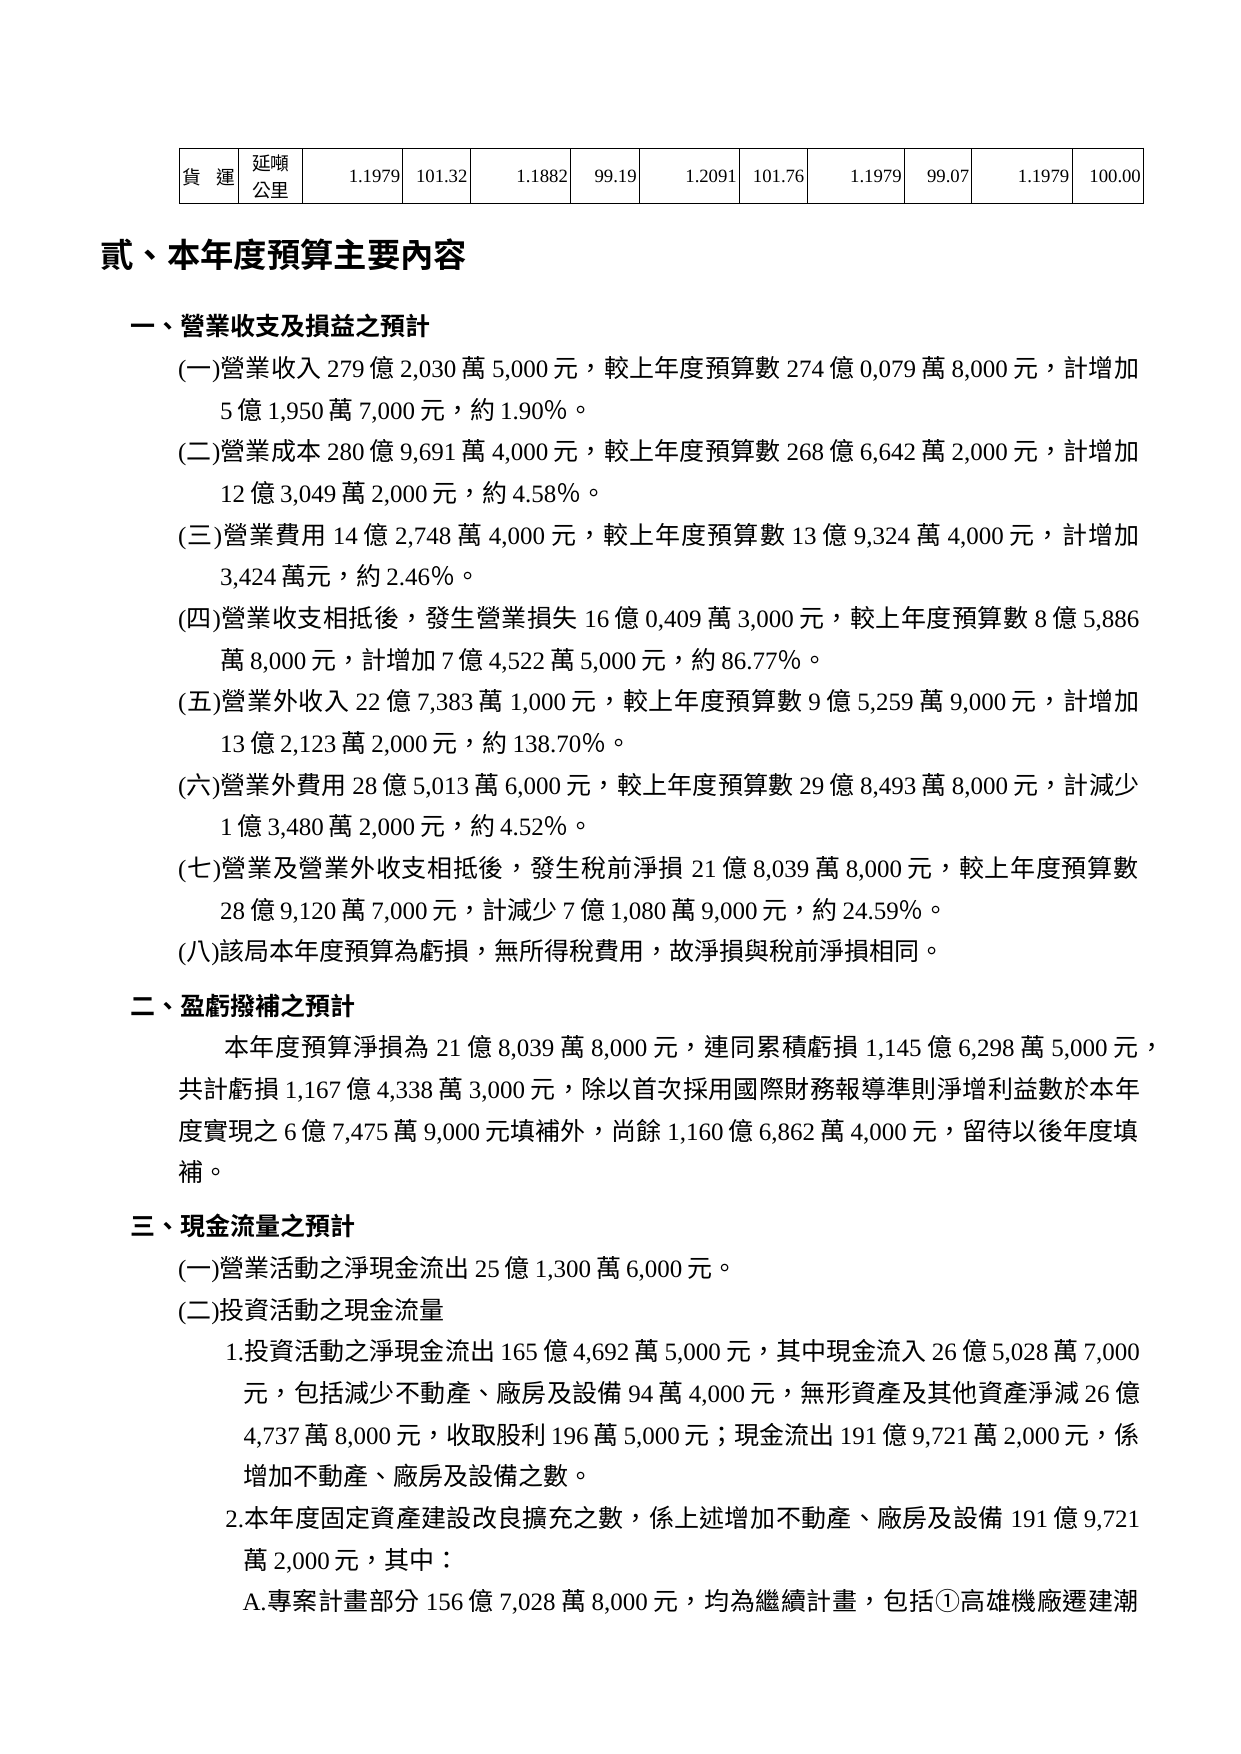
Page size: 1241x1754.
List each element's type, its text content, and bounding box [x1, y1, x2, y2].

text (七)營業及營業外收支相抵後，發生稅前淨損21億8,039萬8,000元，較上年度預算數28億9,120萬7,000元，計減少7億1,080萬9,000元，約24.59％。 [178, 843, 1140, 926]
text 1.投資活動之淨現金流出165億4,692萬5,000元，其中現金流入26億5,028萬7,000元，包括減少不動產、廠房及設備94萬4,000元，無形資產及其他資產淨減26億4,737萬8,000元，收取股利196萬5,000元；現金流出191億9,721萬2,000元，係增加不動產、廠房及設備之數。 [225, 1326, 1140, 1493]
table_cell 1.1979 [972, 149, 1072, 203]
table_cell 1.1979 [808, 149, 904, 203]
table_cell 101.76 [740, 149, 807, 203]
table_cell 99.19 [571, 149, 639, 203]
table_cell 99.07 [905, 149, 971, 203]
table_cell 延噸 公里 [239, 149, 302, 203]
text 本年度預算淨損為21億8,039萬8,000元，連同累積虧損1,145億6,298萬5,000元，共計虧損1,167億4,338萬3,000元，除以首次採用國際財務報導準則淨增利益數於本年度實現之6億7,475萬9,000元填補外，尚餘1,160億6,862萬4,000元，留待以後年度填補。 [178, 1022, 1140, 1189]
text (二)營業成本280億9,691萬4,000元，較上年度預算數268億6,642萬2,000元，計增加12億3,049萬2,000元，約4.58％。 [178, 426, 1140, 510]
text A.專案計畫部分156億7,028萬8,000元，均為繼續計畫，包括①高雄機廠遷建潮 [242, 1576, 1140, 1618]
table_cell 貨運 [180, 149, 238, 203]
subtitle 二、盈虧撥補之預計 [130, 981, 1140, 1022]
text (一)營業收入279億2,030萬5,000元，較上年度預算數274億0,079萬8,000元，計增加5億1,950萬7,000元，約1.90％。 [178, 343, 1140, 426]
table_cell 100.00 [1073, 149, 1143, 203]
subtitle 一、營業收支及損益之預計 [130, 301, 1140, 343]
table_cell 1.2091 [640, 149, 739, 203]
table_cell 1.1979 [303, 149, 402, 203]
text (四)營業收支相抵後，發生營業損失16億0,409萬3,000元，較上年度預算數8億5,886萬8,000元，計增加7億4,522萬5,000元，約86.77％。 [178, 593, 1140, 676]
text (八)該局本年度預算為虧損，無所得稅費用，故淨損與稅前淨損相同。 [178, 926, 1140, 968]
text (五)營業外收入22億7,383萬1,000元，較上年度預算數9億5,259萬9,000元，計增加13億2,123萬2,000元，約138.70％。 [178, 676, 1140, 760]
table_cell 101.32 [403, 149, 470, 203]
subtitle 貳、本年度預算主要內容 [100, 229, 1140, 277]
table_cell 1.1882 [471, 149, 570, 203]
text (一)營業活動之淨現金流出25億1,300萬6,000元。 [178, 1243, 1140, 1285]
text (三)營業費用14億2,748萬4,000元，較上年度預算數13億9,324萬4,000元，計增加3,424萬元，約2.46％。 [178, 510, 1140, 593]
text (二)投資活動之現金流量 [178, 1285, 1140, 1326]
subtitle 三、現金流量之預計 [130, 1201, 1140, 1243]
text (六)營業外費用28億5,013萬6,000元，較上年度預算數29億8,493萬8,000元，計減少1億3,480萬2,000元，約4.52％。 [178, 760, 1140, 843]
text 2.本年度固定資產建設改良擴充之數，係上述增加不動產、廠房及設備191億9,721萬2,000元，其中： [225, 1493, 1140, 1576]
